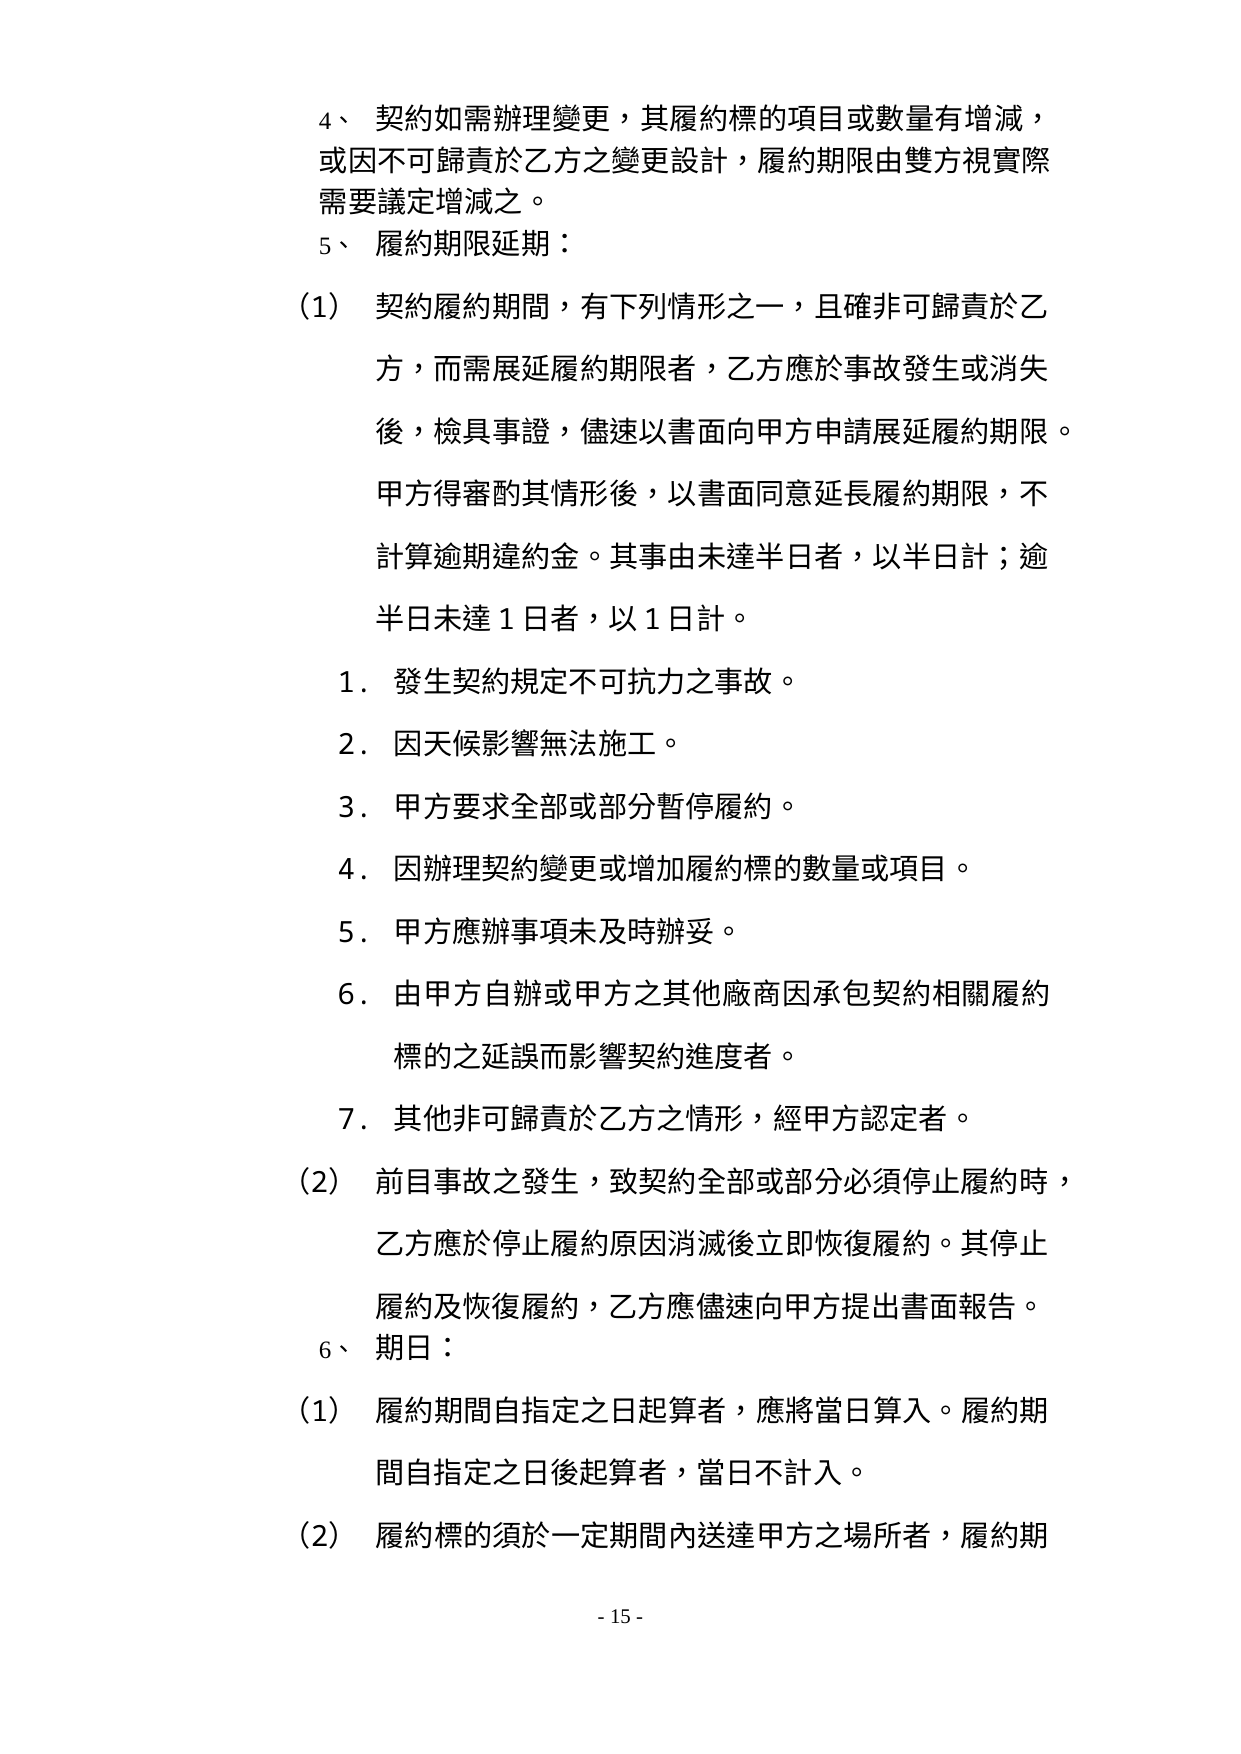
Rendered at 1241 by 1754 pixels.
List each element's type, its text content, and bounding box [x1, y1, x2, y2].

list 履約期限延期： [319, 221, 1053, 263]
list 甲方要求全部或部分暫停履約。 [337, 763, 1053, 825]
list 發生契約規定不可抗力之事故。 [337, 638, 1053, 700]
list 前目事故之發生，致契約全部或部分必須停止履約時，乙方應於停止履約原因消滅後立即恢復履約。其停止履約及恢復履約，乙方應儘速向甲方提出書面報告。 [281, 1138, 1050, 1325]
list 因天候影響無法施工。 [337, 700, 1053, 763]
list 其他非可歸責於乙方之情形，經甲方認定者。 [337, 1075, 1053, 1138]
list 因辦理契約變更或增加履約標的數量或項目。 [337, 825, 1053, 888]
list 契約履約期間，有下列情形之一，且確非可歸責於乙方，而需展延履約期限者，乙方應於事故發生或消失後，檢具事證，儘速以書面向甲方申請展延履約期限。甲方得審酌其情形後，以書面同意延長履約期限，不計算逾期違約金。其事由未達半日者，以半日計；逾半日未達1日者，以1日計。 [281, 263, 1050, 638]
list 由甲方自辦或甲方之其他廠商因承包契約相關履約標的之延誤而影響契約進度者。 [337, 950, 1053, 1075]
list 契約如需辦理變更，其履約標的項目或數量有增減，或因不可歸責於乙方之變更設計，履約期限由雙方視實際需要議定增減之。 [319, 96, 1053, 221]
list 甲方應辦事項未及時辦妥。 [337, 888, 1053, 950]
list 履約期間自指定之日起算者，應將當日算入。履約期間自指定之日後起算者，當日不計入。 [281, 1367, 1050, 1492]
list 期日： [319, 1325, 1053, 1367]
list 履約標的須於一定期間內送達甲方之場所者，履約期 [281, 1492, 1050, 1554]
